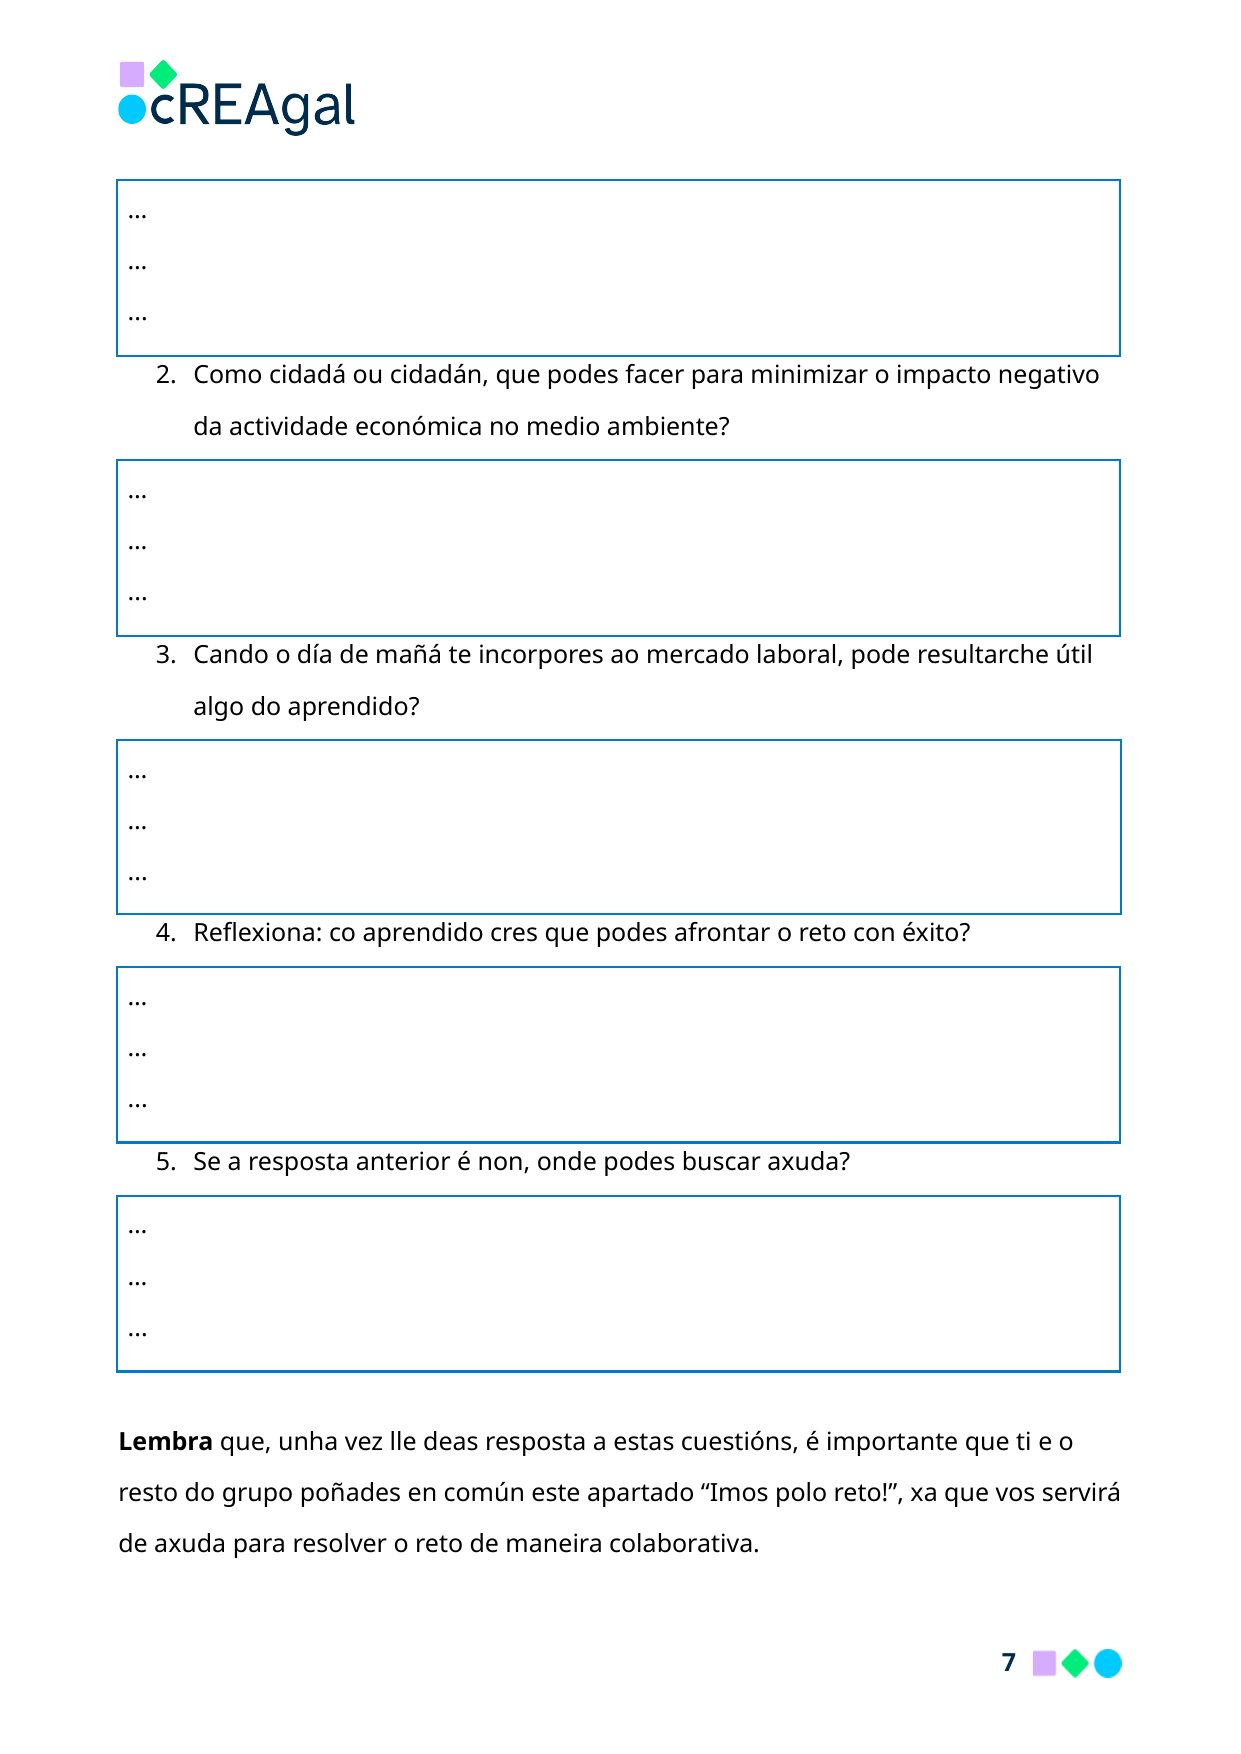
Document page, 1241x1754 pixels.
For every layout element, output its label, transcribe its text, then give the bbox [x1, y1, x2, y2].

list Como cidadá ou cidadán, que podes facer para minimizar o impacto negativo da actividade económica no medio ambiente? [156, 357, 1122, 442]
picture [1111, 1666, 1122, 1678]
table_header … … ... [118, 1197, 1119, 1370]
list Se a resposta anterior é non, onde podes buscar axuda? [156, 1143, 1122, 1178]
table_header … … ... [118, 461, 1119, 635]
picture [1032, 1649, 1105, 1678]
picture [1112, 1649, 1122, 1660]
picture [118, 60, 355, 136]
text Lembra que, unha vez lle deas resposta a estas cuestións, é importante que ti e o resto do grupo poñades en común este apartado “Imos polo reto!”, xa que vos servirá de axuda para resolver o reto de maneira colaborativa. [118, 1423, 1122, 1560]
list Cando o día de mañá te incorpores ao mercado laboral, pode resultarche útil algo do aprendido? [156, 637, 1122, 722]
table_header … … ... [118, 741, 1120, 912]
table_header … … ... [118, 181, 1119, 355]
list Reflexiona: co aprendido cres que podes afrontar o reto con éxito? [156, 915, 1122, 949]
table_header … … ... [118, 968, 1119, 1141]
